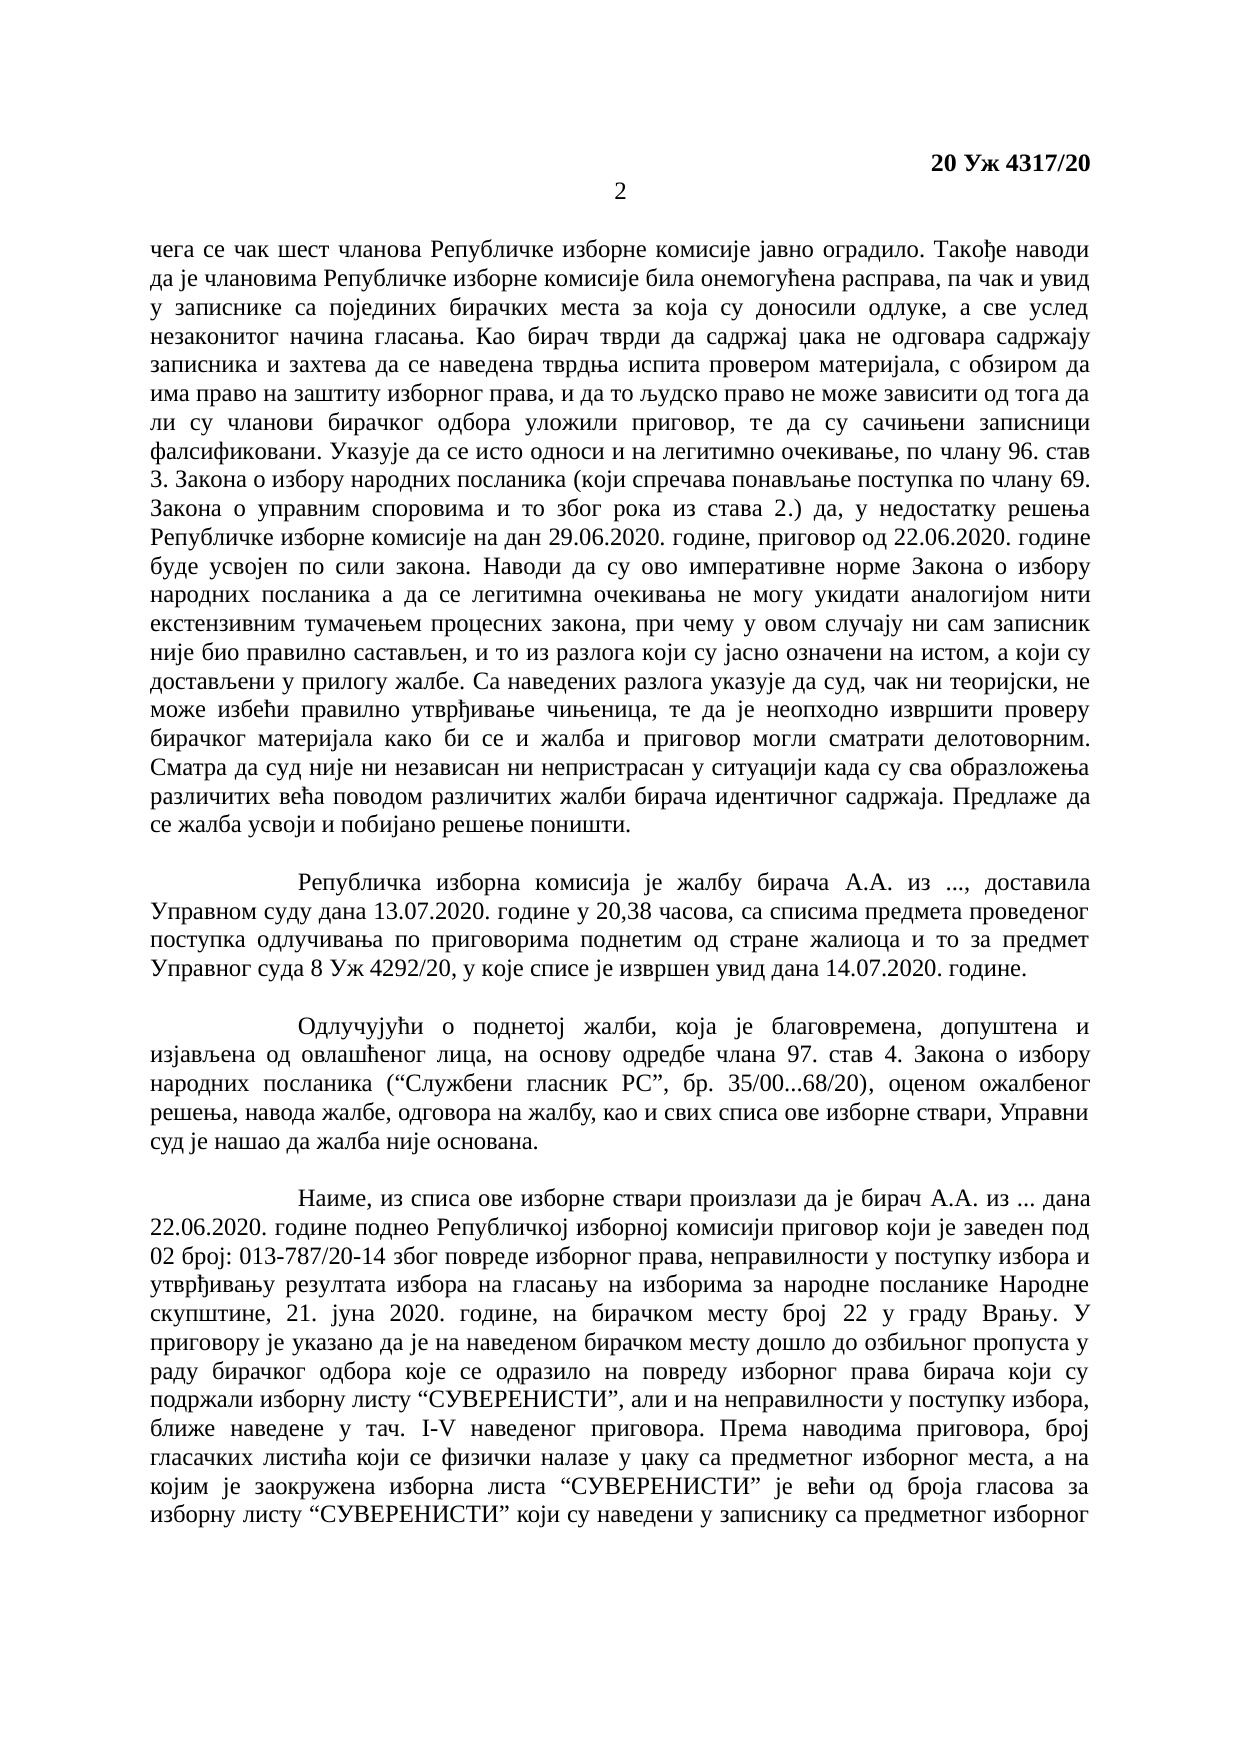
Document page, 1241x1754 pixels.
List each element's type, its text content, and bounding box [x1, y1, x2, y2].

text чега се чак шест чланова Републичке изборне комисије јавно оградило. Такође наводи да је члановима Републичке изборне комисије била онемогућена расправа, па чак и увид у записнике са појединих бирачких места за која су доносили одлуке, а све услед незаконитог начина гласања. Као бирач тврди да садржај џака не одговара садржају записника и захтева да се наведена тврдња испита провером материјала, с обзиром да има право на заштиту изборног права, и да то људско право не може зависити од тога да ли су чланови бирачког одбора уложили приговор, те да су сачињени записници фалсификовани. Указује да се исто односи и на легитимно очекивање, по члану 96. став 3. Закона о избору народних посланика (који спречава понављање поступка по члану 69. Закона о управним споровима и то због рока из става 2.) да, у недостатку решења Републичке изборне комисије на дан 29.06.2020. године, приговор од 22.06.2020. године буде усвојен по сили закона. Наводи да су ово императивне норме Закона о избору народних посланика а да се легитимна очекивања не могу укидати аналогијом нити екстензивним тумачењем процесних закона, при чему у овом случају ни сам записник није био правилно састављен, и то из разлога који су јасно означени на истом, а који су достављени у прилогу жалбе. Са наведених разлога указује да суд, чак ни теоријски, не може избећи правилно утврђивање чињеница, те да је неопходно извршити проверу бирачког материјала како би се и жалба и приговор могли сматрати делотоворним. Сматра да суд није ни независан ни непристрасан у ситуацији када су сва образложења различитих већа поводом различитих жалби бирача идентичног садржаја. Предлаже да се жалба усвоји и побијано решење поништи. [150, 234, 1091, 838]
text Одлучујући о поднетој жалби, која је благовремена, допуштена и изјављена од овлашћеног лица, на основу одредбе члана 97. став 4. Закона о избору народних посланика (“Службени гласник РС”, бр. 35/00...68/20), оценом ожалбеног решења, навода жалбе, одговора на жалбу, као и свих списа ове изборне ствари, Управни суд је нашао да жалба није основана. [150, 1011, 1091, 1154]
text Републичка изборна комисија је жалбу бирача А.А. из ..., доставила Управном суду дана 13.07.2020. године у 20,38 часова, са списима предмета проведеног поступка одлучивања по приговорима поднетим од стране жалиоца и то за предмет Управног суда 8 Уж 4292/20, у које списе је извршен увид дана 14.07.2020. године. [150, 867, 1091, 982]
text Наиме, из списа ове изборне ствари произлази да је бирач А.А. из ... дана 22.06.2020. године поднео Републичкој изборној комисији приговор који је заведен под 02 број: 013-787/20-14 због повреде изборног права, неправилности у поступку избора и утврђивању резултата избора на гласању на изборима за народне посланике Народне скупштине, 21. јуна 2020. године, на бирачком месту број 22 у граду Врању. У приговору је указано да је на наведеном бирачком месту дошло до озбиљног пропуста у раду бирачког одбора које се одразило на повреду изборног права бирача који су подржали изборну листу “СУВЕРЕНИСТИ”, али и на неправилности у поступку избора, ближе наведене у тач. I-V наведеног приговора. Према наводима приговора, број гласачких листића који се физички налазе у џаку са предметног изборног места, а на којим је заокружена изборна листа “СУВЕРЕНИСТИ” је већи од броја гласова за изборну листу “СУВЕРЕНИСТИ” који су наведени у записнику са предметног изборног [150, 1183, 1091, 1528]
